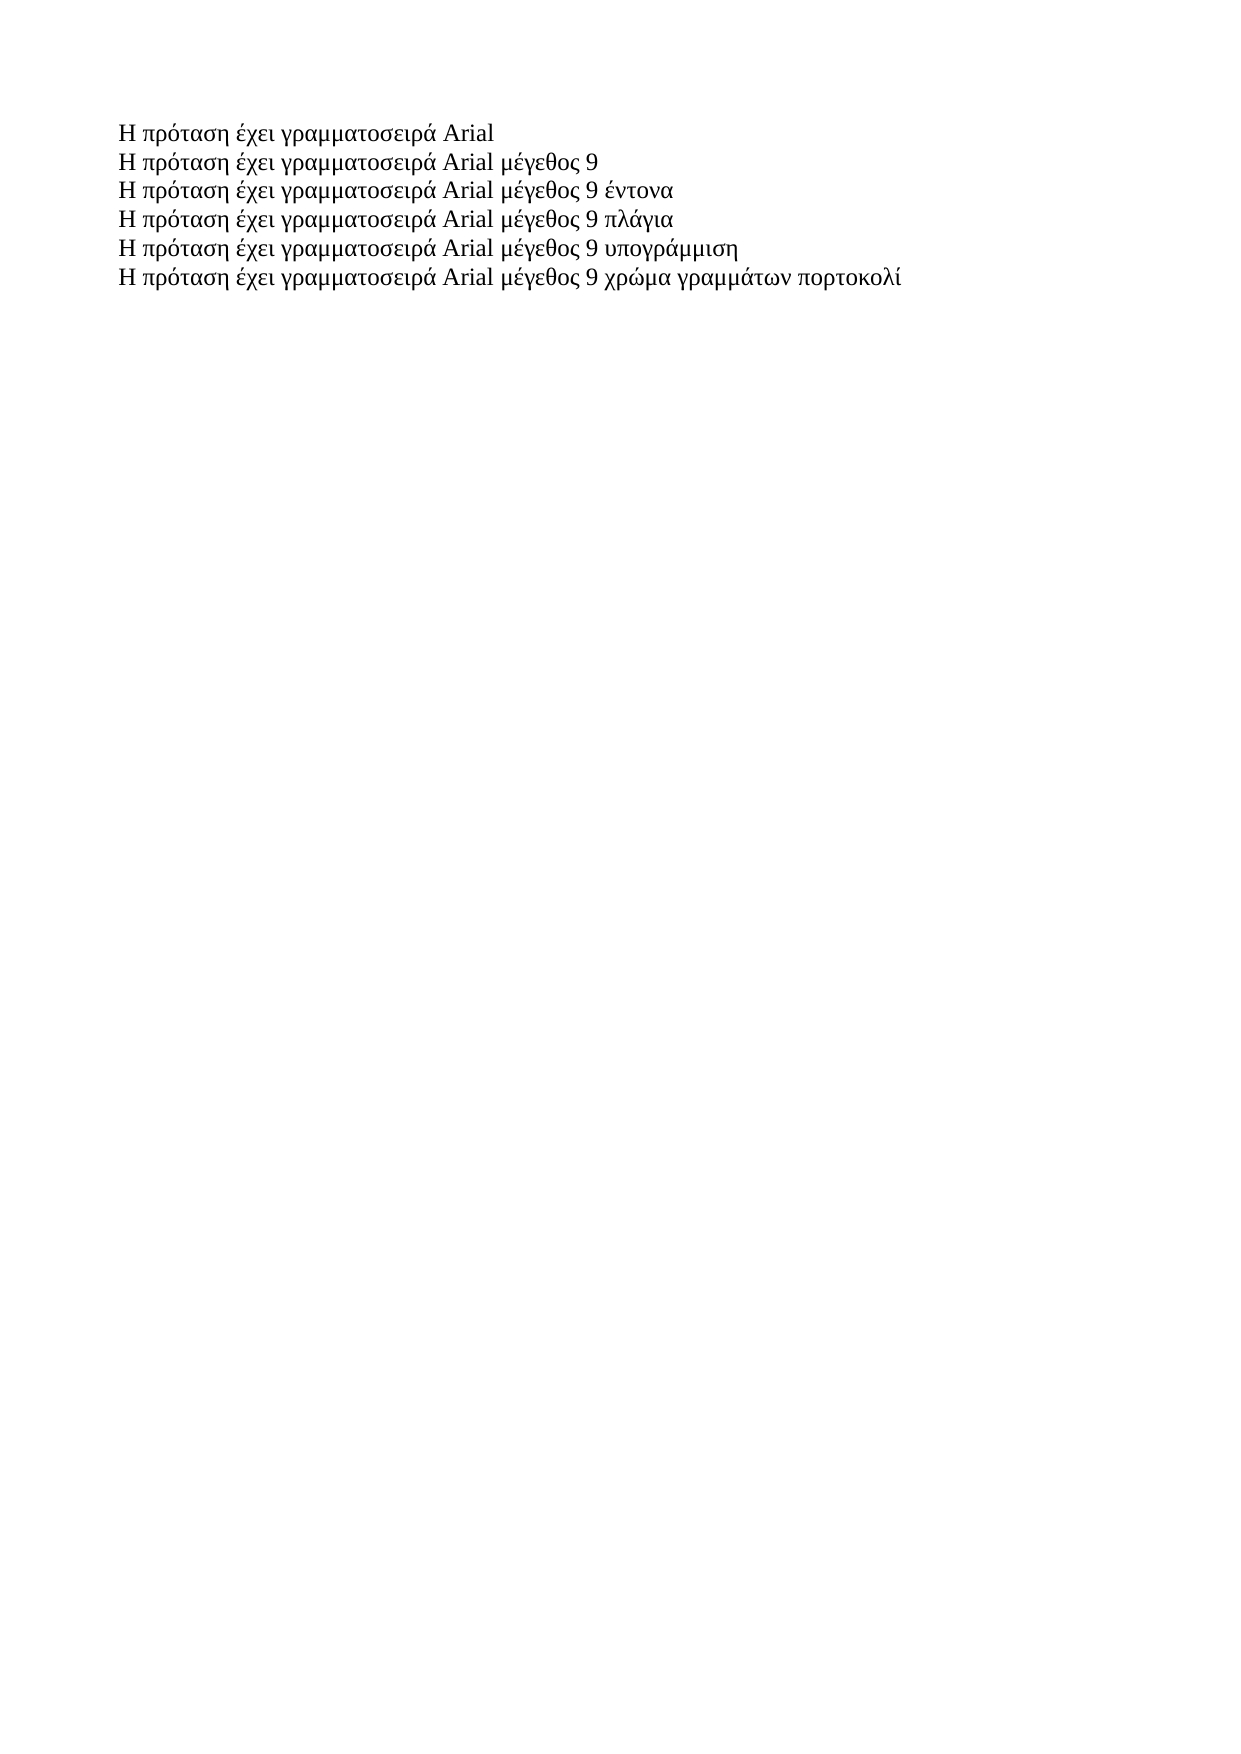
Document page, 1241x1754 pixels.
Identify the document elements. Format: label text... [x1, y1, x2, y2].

text Η πρόταση έχει γραμματοσειρά Arial [118, 118, 1122, 147]
text Η πρόταση έχει γραμματοσειρά Arial μέγεθος 9 έντονα [118, 176, 1122, 204]
text Η πρόταση έχει γραμματοσειρά Arial μέγεθος 9 πλάγια [118, 204, 1122, 233]
text Η πρόταση έχει γραμματοσειρά Arial μέγεθος 9 χρώμα γραμμάτων πορτοκολί [118, 262, 1122, 291]
text Η πρόταση έχει γραμματοσειρά Arial μέγεθος 9 [118, 147, 1122, 176]
text Η πρόταση έχει γραμματοσειρά Arial μέγεθος 9 υπογράμμιση [118, 233, 1122, 262]
